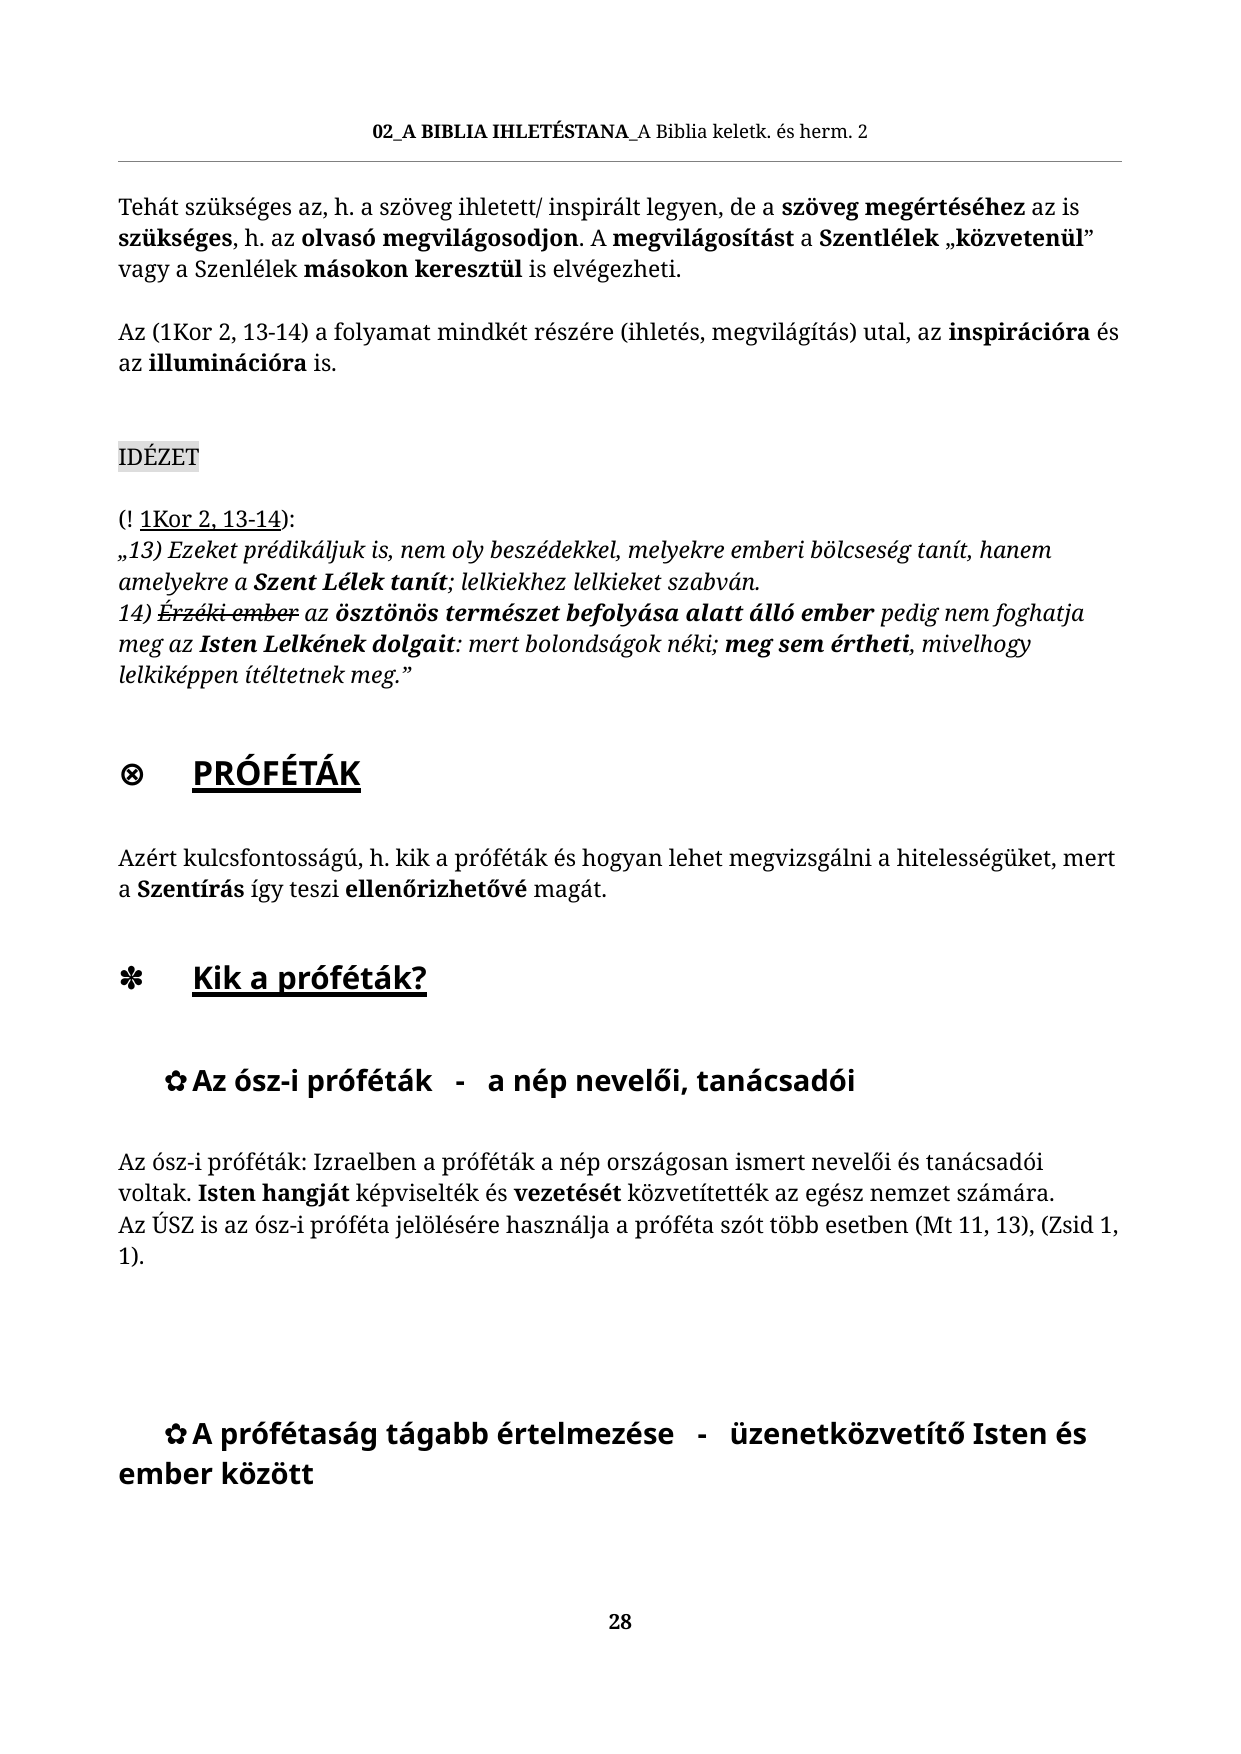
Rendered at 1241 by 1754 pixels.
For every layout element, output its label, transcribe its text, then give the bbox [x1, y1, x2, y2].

text „13) Ezeket prédikáljuk is, nem oly beszédekkel, melyekre emberi bölcseség tanít, hanem amelyekre a Szent Lélek tanít; lelkiekhez lelkieket szabván. [118, 534, 1122, 597]
text Azért kulcsfontosságú, h. kik a próféták és hogyan lehet megvizsgálni a hitelességüket, mert a Szentírás így teszi ellenőrizhetővé magát. [118, 842, 1122, 904]
text (! 1Kor 2, 13-14): [118, 503, 1122, 534]
subtitle Az ósz-i próféták - a nép nevelői, tanácsadói [118, 1060, 1122, 1099]
text Az ÚSZ is az ósz-i próféta jelölésére használja a próféta szót több esetben (Mt 11, 13), (Zsid 1, 1). [118, 1209, 1122, 1271]
text Az ósz-i próféták: Izraelben a próféták a nép országosan ismert nevelői és tanácsadói voltak. Isten hangját képviselték és vezetését közvetítették az egész nemzet számára. [118, 1146, 1122, 1209]
text Tehát szükséges az, h. a szöveg ihletett/ inspirált legyen, de a szöveg megértéséhez az is szükséges, h. az olvasó megvilágosodjon. A megvilágosítást a Szentlélek „közvetenül” vagy a Szenlélek másokon keresztül is elvégezheti. [118, 191, 1122, 284]
text Az (1Kor 2, 13-14) a folyamat mindkét részére (ihletés, megvilágítás) utal, az inspirációra és az illuminációra is. [118, 316, 1122, 378]
subtitle Próféták [118, 749, 1122, 795]
text IDÉZET [118, 441, 1122, 472]
subtitle A prófétaság tágabb értelmezése - üzenetközvetítő Isten és ember között [118, 1413, 1122, 1493]
subtitle 14) Érzéki ember az ösztönös természet befolyása alatt álló ember pedig nem foghatja meg az Isten Lelkének dolgait: mert bolondságok néki; meg sem értheti, mivelhogy lelkiképpen ítéltetnek meg.” [118, 597, 1122, 691]
subtitle Kik a próféták? [118, 956, 1122, 999]
